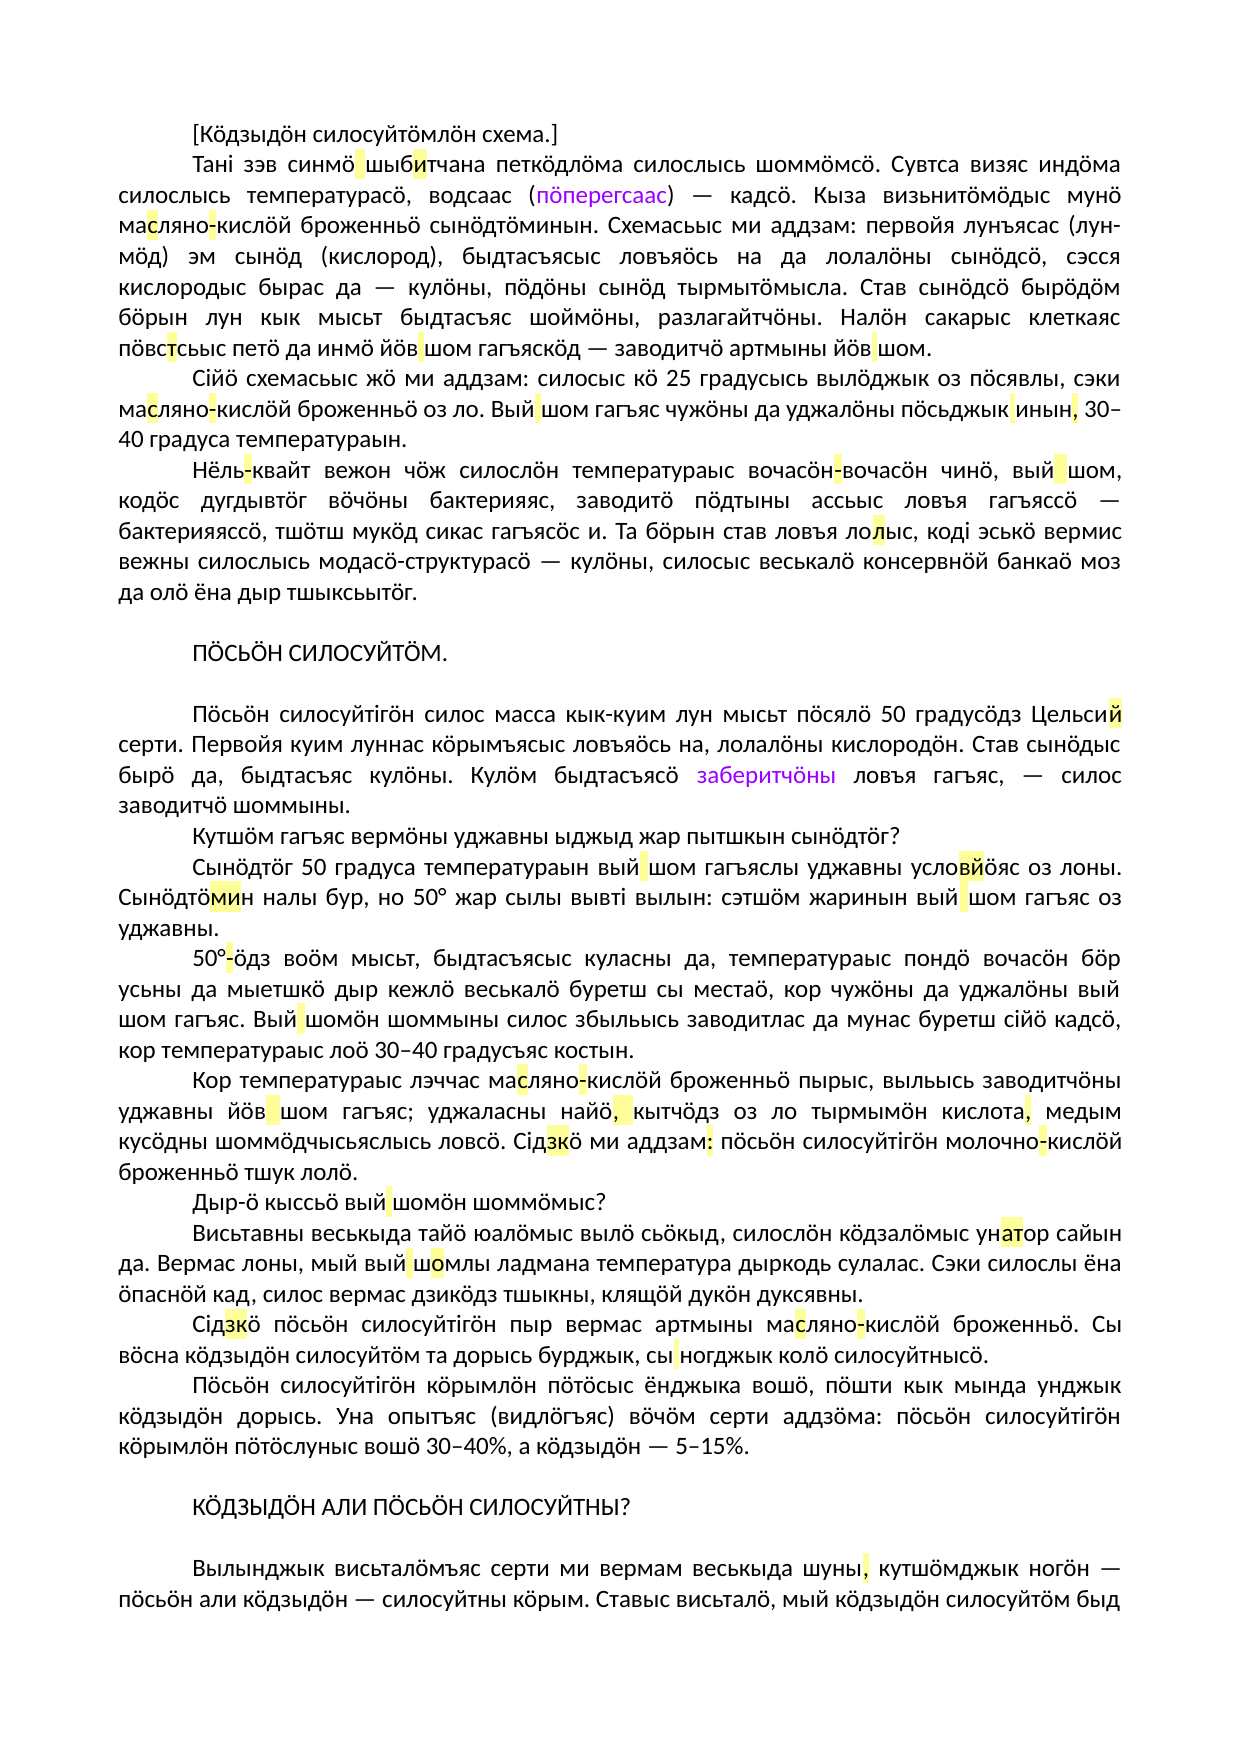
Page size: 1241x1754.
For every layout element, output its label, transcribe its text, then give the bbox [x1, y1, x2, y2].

text Пӧсьӧн силосуйтігӧн кӧрымлӧн пӧтӧсыс ёнджыка вошӧ, пӧшти кык мында унджык кӧдзыдӧн дорысь. Уна опытъяс (видлӧгъяс) вӧчӧм серти аддзӧма: пӧсьӧн силосуйтігӧн кӧрымлӧн пӧтӧслуныс вошӧ 30–40%, а кӧдзыдӧн — 5–15%. [118, 1369, 1122, 1461]
text Пӧсьӧн силосуйтігӧн силос масса кык-куим лун мысьт пӧсялӧ 50 градусӧдз Цельсий серти. Первойя куим луннас кӧрымъясыс ловъяӧсь на, лолалӧны кислородӧн. Став сынӧдыс бырӧ да, быдтасъяс кулӧны. Кулӧм быдтасъясӧ заберитчӧны ловъя гагъяс, — силос заводитчӧ шоммыны. [118, 698, 1122, 820]
text Вылынджык висьталӧмъяс серти ми вермам веськыда шуны, кутшӧмджык ногӧн — пӧсьӧн али кӧдзыдӧн — силосуйтны кӧрым. Ставыс висьталӧ, мый кӧдзыдӧн силосуйтӧм быд [118, 1553, 1122, 1614]
text Висьтавны веськыда тайӧ юалӧмыс вылӧ сьӧкыд, силослӧн кӧдзалӧмыс унатор сайын да. Вермас лоны, мый вый шомлы ладмана температура дыркодь сулалас. Сэки силослы ёна ӧпаснӧй кад, силос вермас дзикӧдз тшыкны, клящӧй дукӧн дуксявны. [118, 1217, 1122, 1308]
text ПӦСЬӦН СИЛОСУЙТӦМ. [118, 637, 1122, 667]
text Кор температураыс лэччас масляно-кислӧй броженньӧ пырыс, выльысь заводитчӧны уджавны йӧв шом гагъяс; уджаласны найӧ, кытчӧдз оз ло тырмымӧн кислота, медым кусӧдны шоммӧдчысьяслысь ловсӧ. Сідзкӧ ми аддзам: пӧсьӧн силосуйтігӧн молочно-кислӧй броженньӧ тшук лолӧ. [118, 1064, 1122, 1186]
text Сынӧдтӧг 50 градуса температураын вый шом гагъяслы уджавны условйӧяс оз лоны. Сынӧдтӧмин налы бур, но 50° жар сылы вывті вылын: сэтшӧм жаринын вый шом гагъяс оз уджавны. [118, 851, 1122, 942]
text Нёль-квайт вежон чӧж силослӧн температураыс вочасӧн-вочасӧн чинӧ, вый шом, кодӧс дугдывтӧг вӧчӧны бактерияяс, заводитӧ пӧдтыны ассьыс ловъя гагъяссӧ — бактерияяссӧ, тшӧтш мукӧд сикас гагъясӧс и. Та бӧрын став ловъя лолыс, коді эськӧ вермис вежны силослысь модасӧ-структурасӧ — кулӧны, силосыс веськалӧ консервнӧй банкаӧ моз да олӧ ёна дыр тшыксьытӧг. [118, 454, 1122, 606]
text КӦДЗЫДӦН АЛИ ПӦСЬӦН СИЛОСУЙТНЫ? [118, 1492, 1122, 1522]
text Дыр-ӧ кыссьӧ вый шомӧн шоммӧмыс? [118, 1186, 1122, 1217]
text 50°-ӧдз воӧм мысьт, быдтасъясыс куласны да, температураыс пондӧ вочасӧн бӧр усьны да мыетшкӧ дыр кежлӧ веськалӧ буретш сы местаӧ, кор чужӧны да уджалӧны вый шом гагъяс. Вый шомӧн шоммыны силос збыльысь заводитлас да мунас буретш сійӧ кадсӧ, кор температураыс лоӧ 30–40 градусъяс костын. [118, 942, 1122, 1064]
text Кутшӧм гагъяс вермӧны уджавны ыджыд жар пытшкын сынӧдтӧг? [118, 820, 1122, 851]
text [Кӧдзыдӧн силосуйтӧмлӧн схема.] [118, 118, 1122, 149]
text Сідзкӧ пӧсьӧн силосуйтігӧн пыр вермас артмыны масляно-кислӧй броженньӧ. Сы вӧсна кӧдзыдӧн силосуйтӧм та дорысь бурджык, сы ногджык колӧ силосуйтнысӧ. [118, 1308, 1122, 1369]
text Тані зэв синмӧ шыбитчана петкӧдлӧма силослысь шоммӧмсӧ. Сувтса визяс индӧма силослысь температурасӧ, водсаас (пӧперегсаас) — кадсӧ. Кыза визьнитӧмӧдыс мунӧ масляно-кислӧй броженньӧ сынӧдтӧминын. Схемасьыс ми аддзам: первойя лунъясас (лун-мӧд) эм сынӧд (кислород), быдтасъясыс ловъяӧсь на да лолалӧны сынӧдсӧ, сэсся кислородыс бырас да — кулӧны, пӧдӧны сынӧд тырмытӧмысла. Став сынӧдсӧ бырӧдӧм бӧрын лун кык мысьт быдтасъяс шоймӧны, разлагайтчӧны. Налӧн сакарыс клеткаяс пӧвстсьыс петӧ да инмӧ йӧв шом гагъяскӧд — заводитчӧ артмыны йӧв шом. [118, 149, 1122, 362]
text Сійӧ схемасьыс жӧ ми аддзам: силосыс кӧ 25 градусысь вылӧджык оз пӧсявлы, сэки масляно-кислӧй броженньӧ оз ло. Вый шом гагъяс чужӧны да уджалӧны пӧсьджык инын, 30–40 градуса температураын. [118, 362, 1122, 454]
